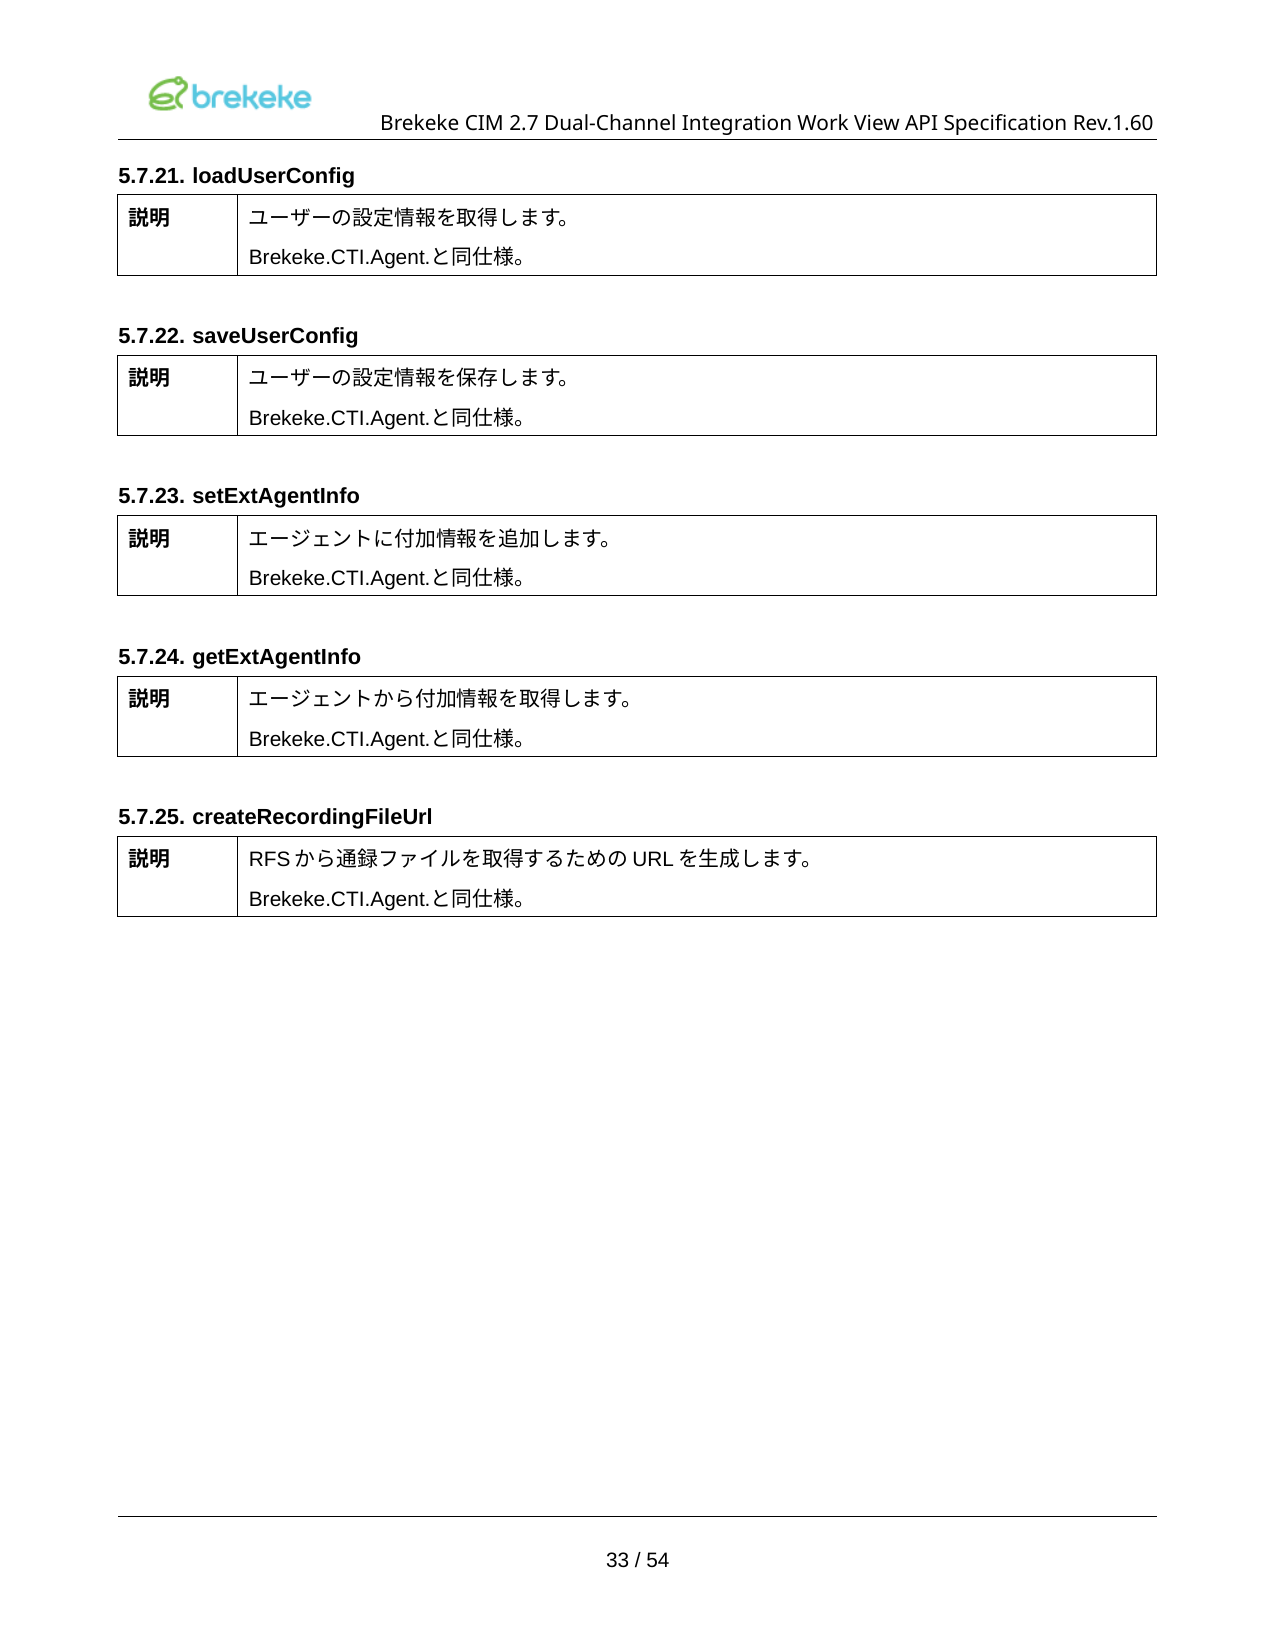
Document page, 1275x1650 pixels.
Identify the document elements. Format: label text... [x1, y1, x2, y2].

table_header 説明 [118, 356, 237, 435]
table_header RFSから通録ファイルを取得するためのURLを生成します。 Brekeke.CTI.Agent.と同仕様。 [238, 837, 1156, 916]
subtitle getExtAgentInfo [118, 636, 1157, 676]
subtitle loadUserConfig [118, 155, 1157, 194]
table_header ユーザーの設定情報を保存します。 Brekeke.CTI.Agent.と同仕様。 [238, 356, 1156, 435]
table_header 説明 [118, 195, 237, 274]
table_header 説明 [118, 677, 237, 756]
table_header 説明 [118, 516, 237, 595]
table_header ユーザーの設定情報を取得します。 Brekeke.CTI.Agent.と同仕様。 [238, 195, 1156, 274]
subtitle setExtAgentInfo [118, 476, 1157, 515]
table_header 説明 [118, 837, 237, 916]
subtitle createRecordingFileUrl [118, 796, 1157, 836]
subtitle saveUserConfig [118, 315, 1157, 355]
table_header エージェントに付加情報を追加します。 Brekeke.CTI.Agent.と同仕様。 [238, 516, 1156, 595]
picture [125, 65, 333, 122]
table_header エージェントから付加情報を取得します。 Brekeke.CTI.Agent.と同仕様。 [238, 677, 1156, 756]
